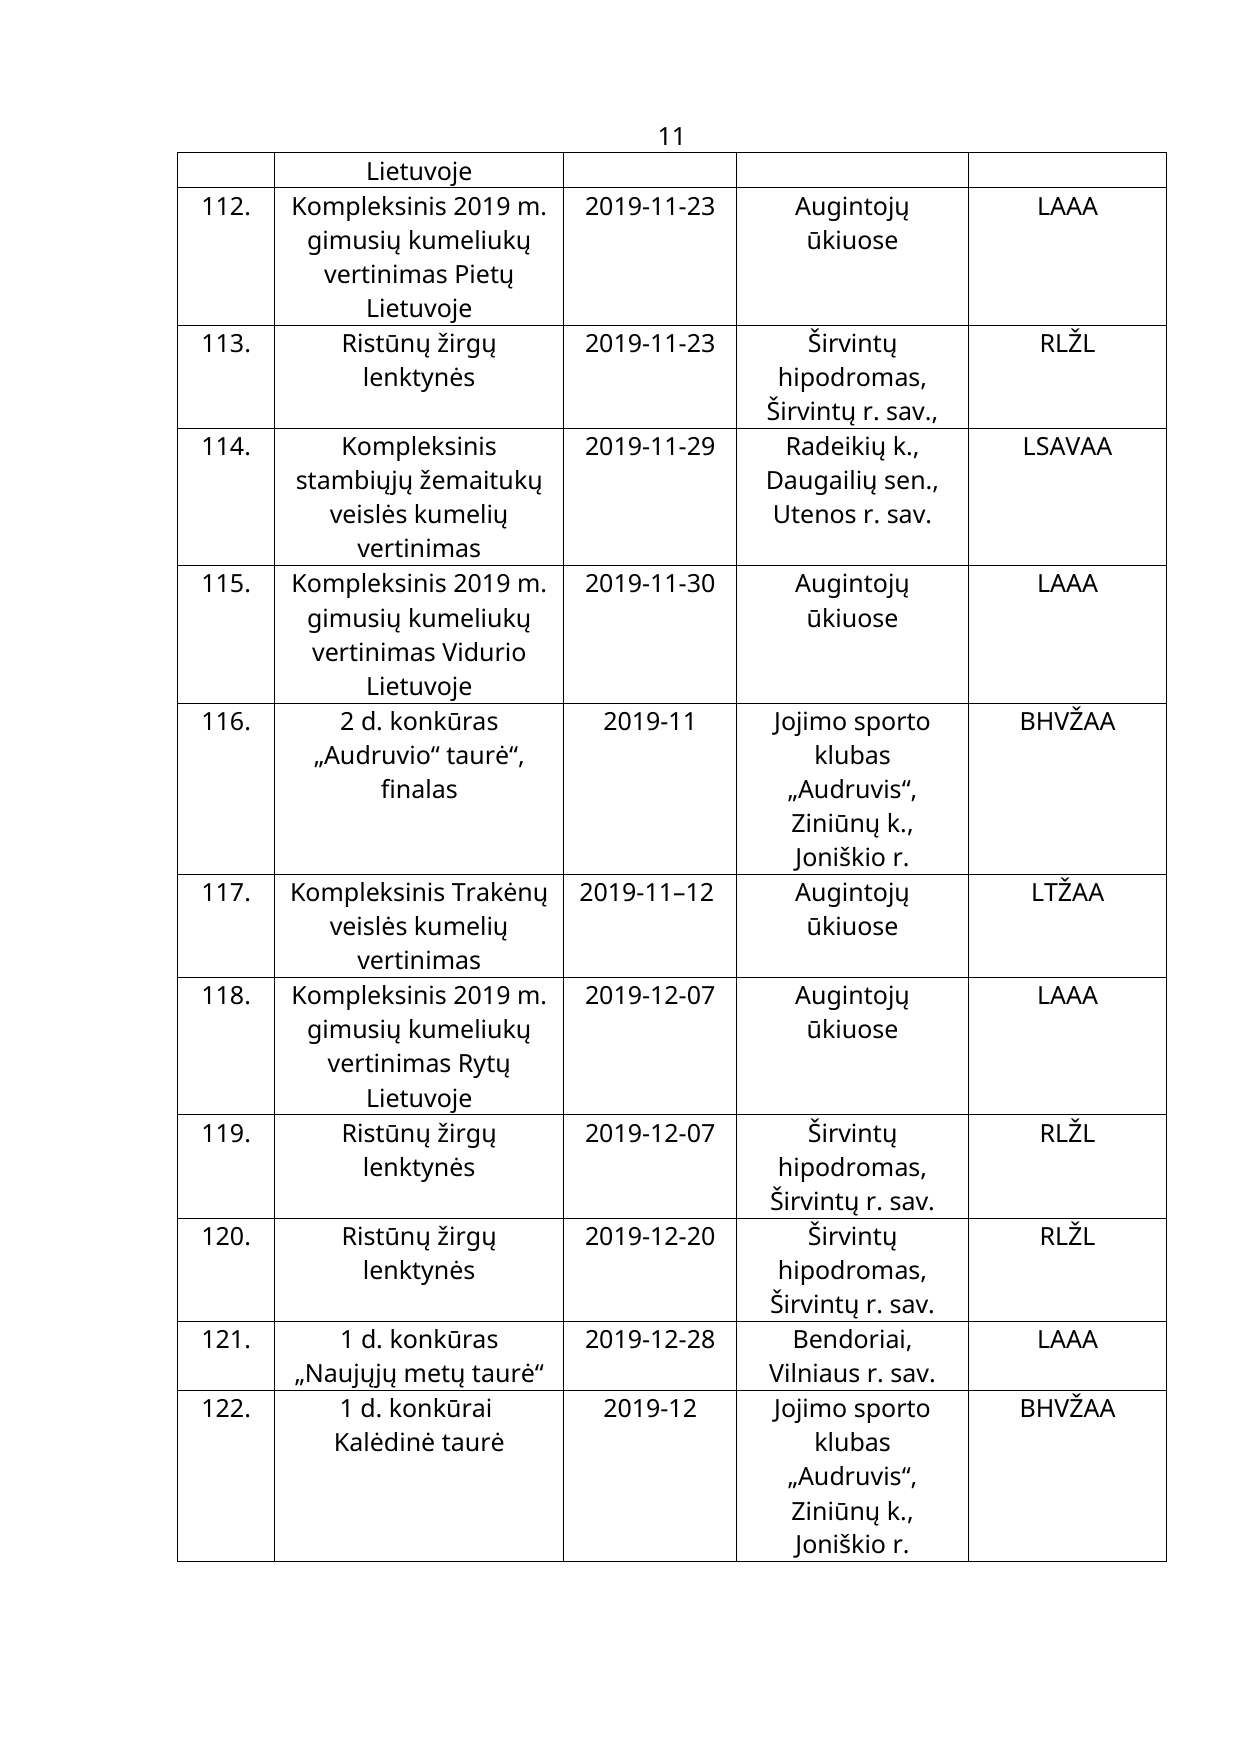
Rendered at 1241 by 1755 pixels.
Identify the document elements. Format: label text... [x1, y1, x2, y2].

table_cell LAAA [969, 566, 1166, 702]
table_cell Jojimo sporto klubas „Audruvis“, Ziniūnų k., Joniškio r. [737, 704, 968, 874]
table_cell 2019-12 [564, 1391, 736, 1561]
table_cell 1 d. konkūrai Kalėdinė taurė [275, 1391, 563, 1561]
table_cell Širvintų hipodromas, Širvintų r. sav. [737, 1219, 968, 1321]
table_cell 112. [178, 188, 274, 324]
table_cell 1 d. konkūras „Naujųjų metų taurė“ [275, 1322, 563, 1390]
table_cell 120. [178, 1219, 274, 1321]
table_cell 115. [178, 566, 274, 702]
table_cell 113. [178, 326, 274, 428]
table_cell Kompleksinis 2019 m. gimusių kumeliukų vertinimas Pietų Lietuvoje [275, 188, 563, 324]
table_cell 121. [178, 1322, 274, 1390]
table_cell Augintojų ūkiuose [737, 875, 968, 977]
table_cell 2019-11–12 [564, 875, 736, 977]
table_cell Širvintų hipodromas, Širvintų r. sav. [737, 1115, 968, 1217]
table_cell LSAVAA [969, 429, 1166, 565]
table_cell 2019-12-20 [564, 1219, 736, 1321]
table_cell Ristūnų žirgų lenktynės [275, 326, 563, 428]
table_cell Ristūnų žirgų lenktynės [275, 1115, 563, 1217]
table_cell Kompleksinis Trakėnų veislės kumelių vertinimas [275, 875, 563, 977]
table_cell 2019-11-29 [564, 429, 736, 565]
table_cell 2019-12-07 [564, 1115, 736, 1217]
table_cell BHVŽAA [969, 704, 1166, 874]
table_cell 2019-11-23 [564, 326, 736, 428]
table_cell Kompleksinis stambiųjų žemaitukų veislės kumelių vertinimas [275, 429, 563, 565]
table_cell Bendoriai, Vilniaus r. sav. [737, 1322, 968, 1390]
table_cell Augintojų ūkiuose [737, 188, 968, 324]
table_cell RLŽL [969, 326, 1166, 428]
table_cell Lietuvoje [275, 153, 563, 187]
table_cell 119. [178, 1115, 274, 1217]
table_cell LTŽAA [969, 875, 1166, 977]
table_cell BHVŽAA [969, 1391, 1166, 1561]
table_cell 2019-11-30 [564, 566, 736, 702]
table_cell Kompleksinis 2019 m. gimusių kumeliukų vertinimas Rytų Lietuvoje [275, 978, 563, 1114]
table_cell Jojimo sporto klubas „Audruvis“, Ziniūnų k., Joniškio r. [737, 1391, 968, 1561]
table_cell Kompleksinis 2019 m. gimusių kumeliukų vertinimas Vidurio Lietuvoje [275, 566, 563, 702]
table_cell RLŽL [969, 1115, 1166, 1217]
table_cell 116. [178, 704, 274, 874]
table_cell 2019-12-07 [564, 978, 736, 1114]
table_cell RLŽL [969, 1219, 1166, 1321]
table_cell Radeikių k., Daugailių sen., Utenos r. sav. [737, 429, 968, 565]
table_cell Ristūnų žirgų lenktynės [275, 1219, 563, 1321]
table_cell 2019-12-28 [564, 1322, 736, 1390]
table_cell 2019-11-23 [564, 188, 736, 324]
table_cell 2 d. konkūras „Audruvio“ taurė“, finalas [275, 704, 563, 874]
table_cell Augintojų ūkiuose [737, 566, 968, 702]
table_cell 117. [178, 875, 274, 977]
table_cell 118. [178, 978, 274, 1114]
table_cell [737, 153, 968, 187]
table_cell [564, 153, 736, 187]
table_cell 122. [178, 1391, 274, 1561]
table_cell [969, 153, 1166, 187]
table_cell 2019-11 [564, 704, 736, 874]
table_cell LAAA [969, 978, 1166, 1114]
table_cell Augintojų ūkiuose [737, 978, 968, 1114]
table_cell 114. [178, 429, 274, 565]
table_cell Širvintų hipodromas, Širvintų r. sav., [737, 326, 968, 428]
table_cell LAAA [969, 1322, 1166, 1390]
table_cell [178, 153, 274, 187]
table_cell LAAA [969, 188, 1166, 324]
